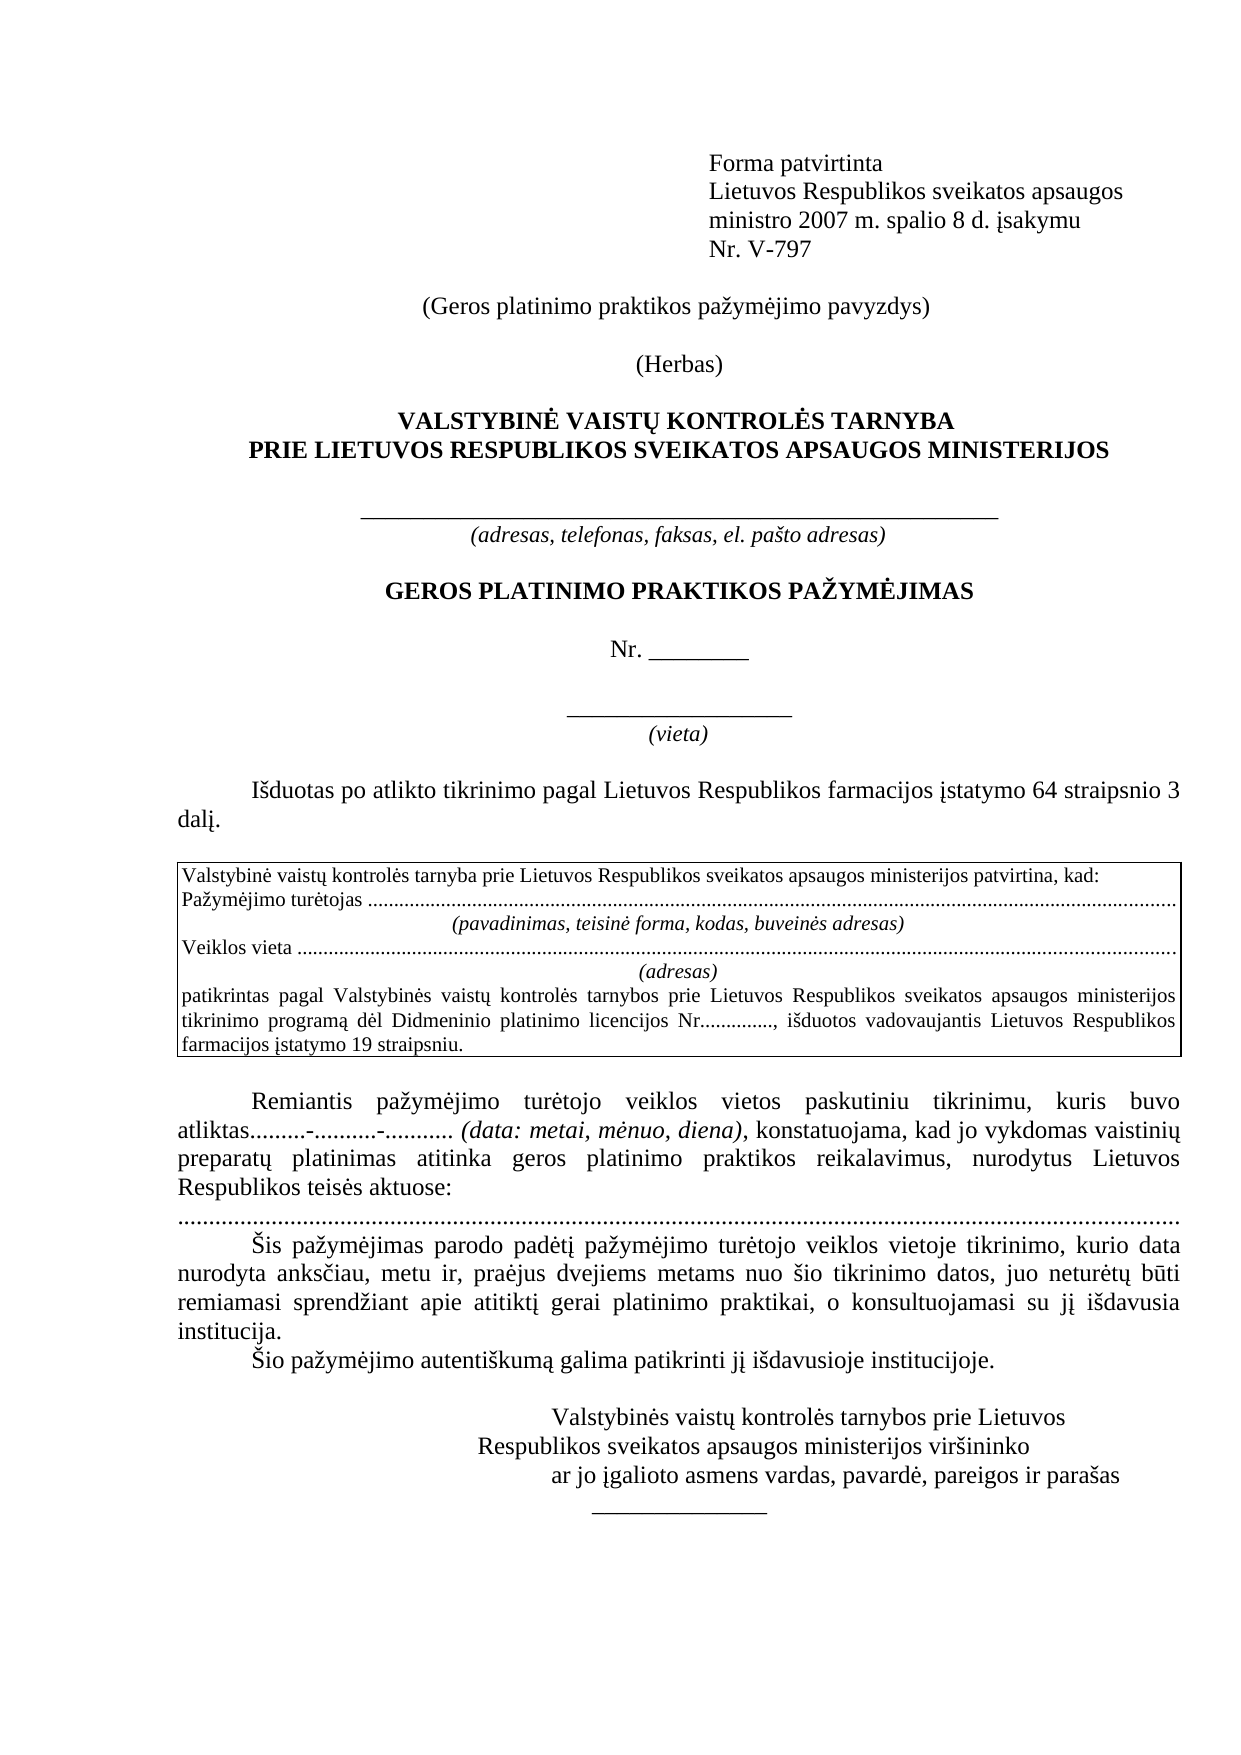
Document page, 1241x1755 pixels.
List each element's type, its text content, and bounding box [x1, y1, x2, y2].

text Lietuvos Respublikos sveikatos apsaugos [177, 176, 1181, 205]
text ministro 2007 m. spalio 8 d. įsakymu [177, 205, 1181, 234]
text . [177, 1201, 1181, 1230]
text ______________ [177, 1488, 1181, 1517]
text __________________ [177, 691, 1181, 720]
text Remiantis pažymėjimo turėtojo veiklos vietos paskutiniu tikrinimu, kuris buvo atliktas.........-..........-........... (data: metai, mėnuo, diena), konstatuojama, kad jo vykdomas vaistinių preparatų platinimas atitinka geros platinimo praktikos reikalavimus, nurodytus Lietuvos Respublikos teisės aktuose: [177, 1086, 1181, 1201]
text Nr. ________ [177, 634, 1181, 663]
text (vieta) [177, 720, 1181, 747]
text (Geros platinimo praktikos pažymėjimo pavyzdys) [177, 291, 1181, 320]
text (Herbas) [177, 349, 1181, 378]
text Valstybinės vaistų kontrolės tarnybos prie Lietuvos Respublikos sveikatos apsaugos ministerijos viršininko [477, 1402, 1181, 1460]
text (adresas, telefonas, faksas, el. pašto adresas) [177, 521, 1181, 548]
text ar jo įgalioto asmens vardas, pavardė, pareigos ir parašas [477, 1460, 1181, 1488]
text Nr. V-797 [177, 234, 1181, 263]
text ___________________________________________________ [177, 493, 1181, 521]
text Šis pažymėjimas parodo padėtį pažymėjimo turėtojo veiklos vietoje tikrinimo, kurio data nurodyta anksčiau, metu ir, praėjus dvejiems metams nuo šio tikrinimo datos, juo neturėtų būti remiamasi sprendžiant apie atitiktį gerai platinimo praktikai, o konsultuojamasi su jį išdavusia institucija. [177, 1230, 1181, 1345]
text Išduotas po atlikto tikrinimo pagal Lietuvos Respublikos farmacijos įstatymo 64 straipsnio 3 dalį. [177, 775, 1181, 833]
text VALSTYBINĖ VAISTŲ KONTROLĖS TARNYBA PRIE LIETUVOS RESPUBLIKOS SVEIKATOS APSAUGOS MINISTERIJOS [177, 406, 1181, 464]
text GEROS PLATINIMO PRAKTIKOS PAŽYMĖJIMAS [177, 576, 1181, 605]
text Forma patvirtinta [177, 148, 1181, 176]
text Šio pažymėjimo autentiškumą galima patikrinti jį išdavusioje institucijoje. [177, 1345, 1181, 1373]
